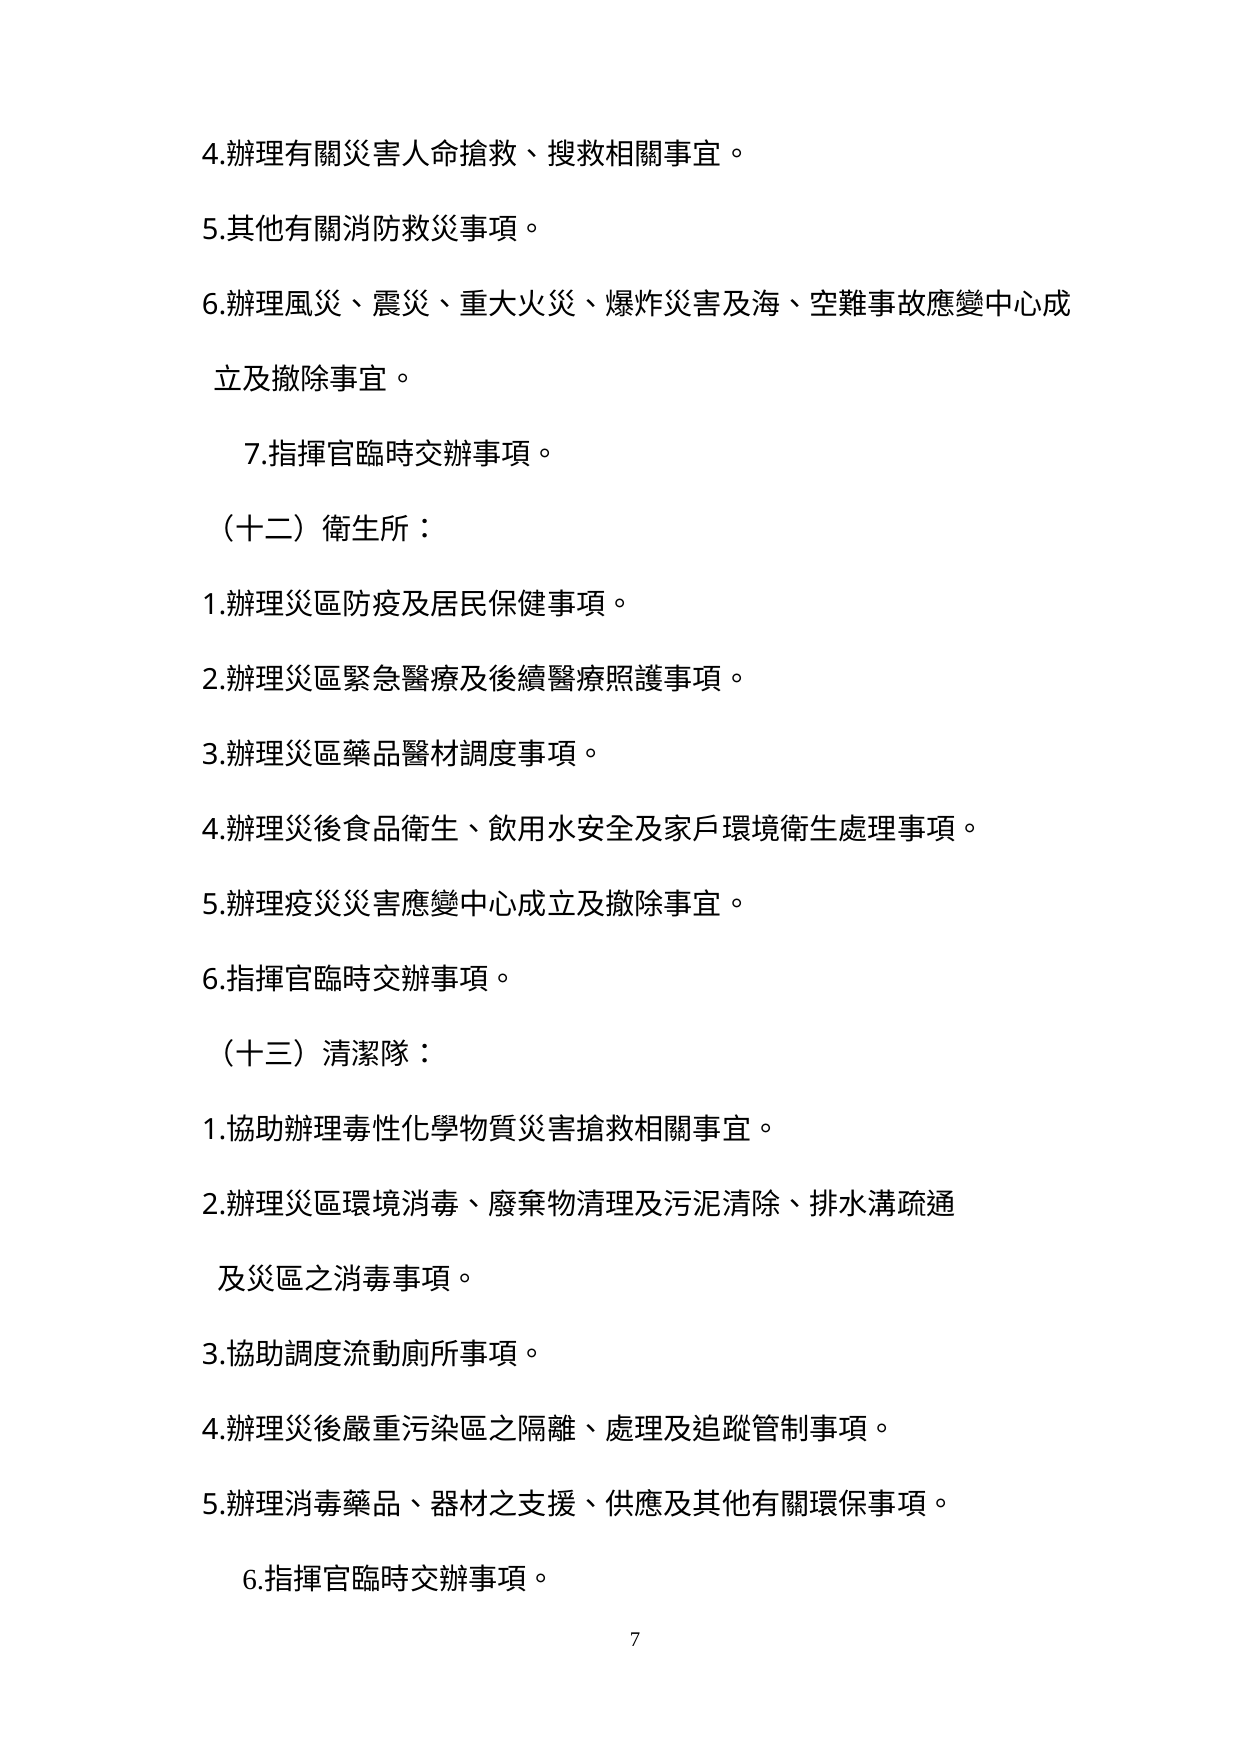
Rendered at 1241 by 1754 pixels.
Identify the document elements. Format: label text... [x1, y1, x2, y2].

text 5.辦理消毒藥品、器材之支援、供應及其他有關環保事項。 [118, 1464, 1152, 1539]
text 5.辦理疫災災害應變中心成立及撤除事宜。 [118, 864, 1152, 939]
text 1.辦理災區防疫及居民保健事項。 [118, 564, 1152, 639]
text 5.其他有關消防救災事項。 [118, 189, 1152, 264]
text 4.辦理災後嚴重污染區之隔離、處理及追蹤管制事項。 [118, 1389, 1152, 1464]
text 2.辦理災區緊急醫療及後續醫療照護事項。 [118, 639, 1152, 714]
text 7.指揮官臨時交辦事項。 [118, 414, 1152, 489]
text （十二）衛生所： [118, 489, 1152, 564]
text 4.辦理有關災害人命搶救、搜救相關事宜。 [118, 114, 1152, 189]
text 6.指揮官臨時交辦事項。 [118, 939, 1152, 1014]
text 及災區之消毒事項。 [118, 1239, 1152, 1314]
text 6.指揮官臨時交辦事項。 [118, 1539, 1152, 1614]
text 3.協助調度流動廁所事項。 [118, 1314, 1152, 1389]
text （十三）清潔隊： [118, 1014, 1152, 1089]
text 6.辦理風災、震災、重大火災、爆炸災害及海、空難事故應變中心成 [118, 264, 1152, 339]
text 2.辦理災區環境消毒、廢棄物清理及污泥清除、排水溝疏通 [118, 1164, 1152, 1239]
text 4.辦理災後食品衛生、飲用水安全及家戶環境衛生處理事項。 [118, 789, 1152, 864]
text 3.辦理災區藥品醫材調度事項。 [118, 714, 1152, 789]
text 立及撤除事宜。 [118, 339, 1152, 414]
text 1.協助辦理毒性化學物質災害搶救相關事宜。 [118, 1089, 1152, 1164]
